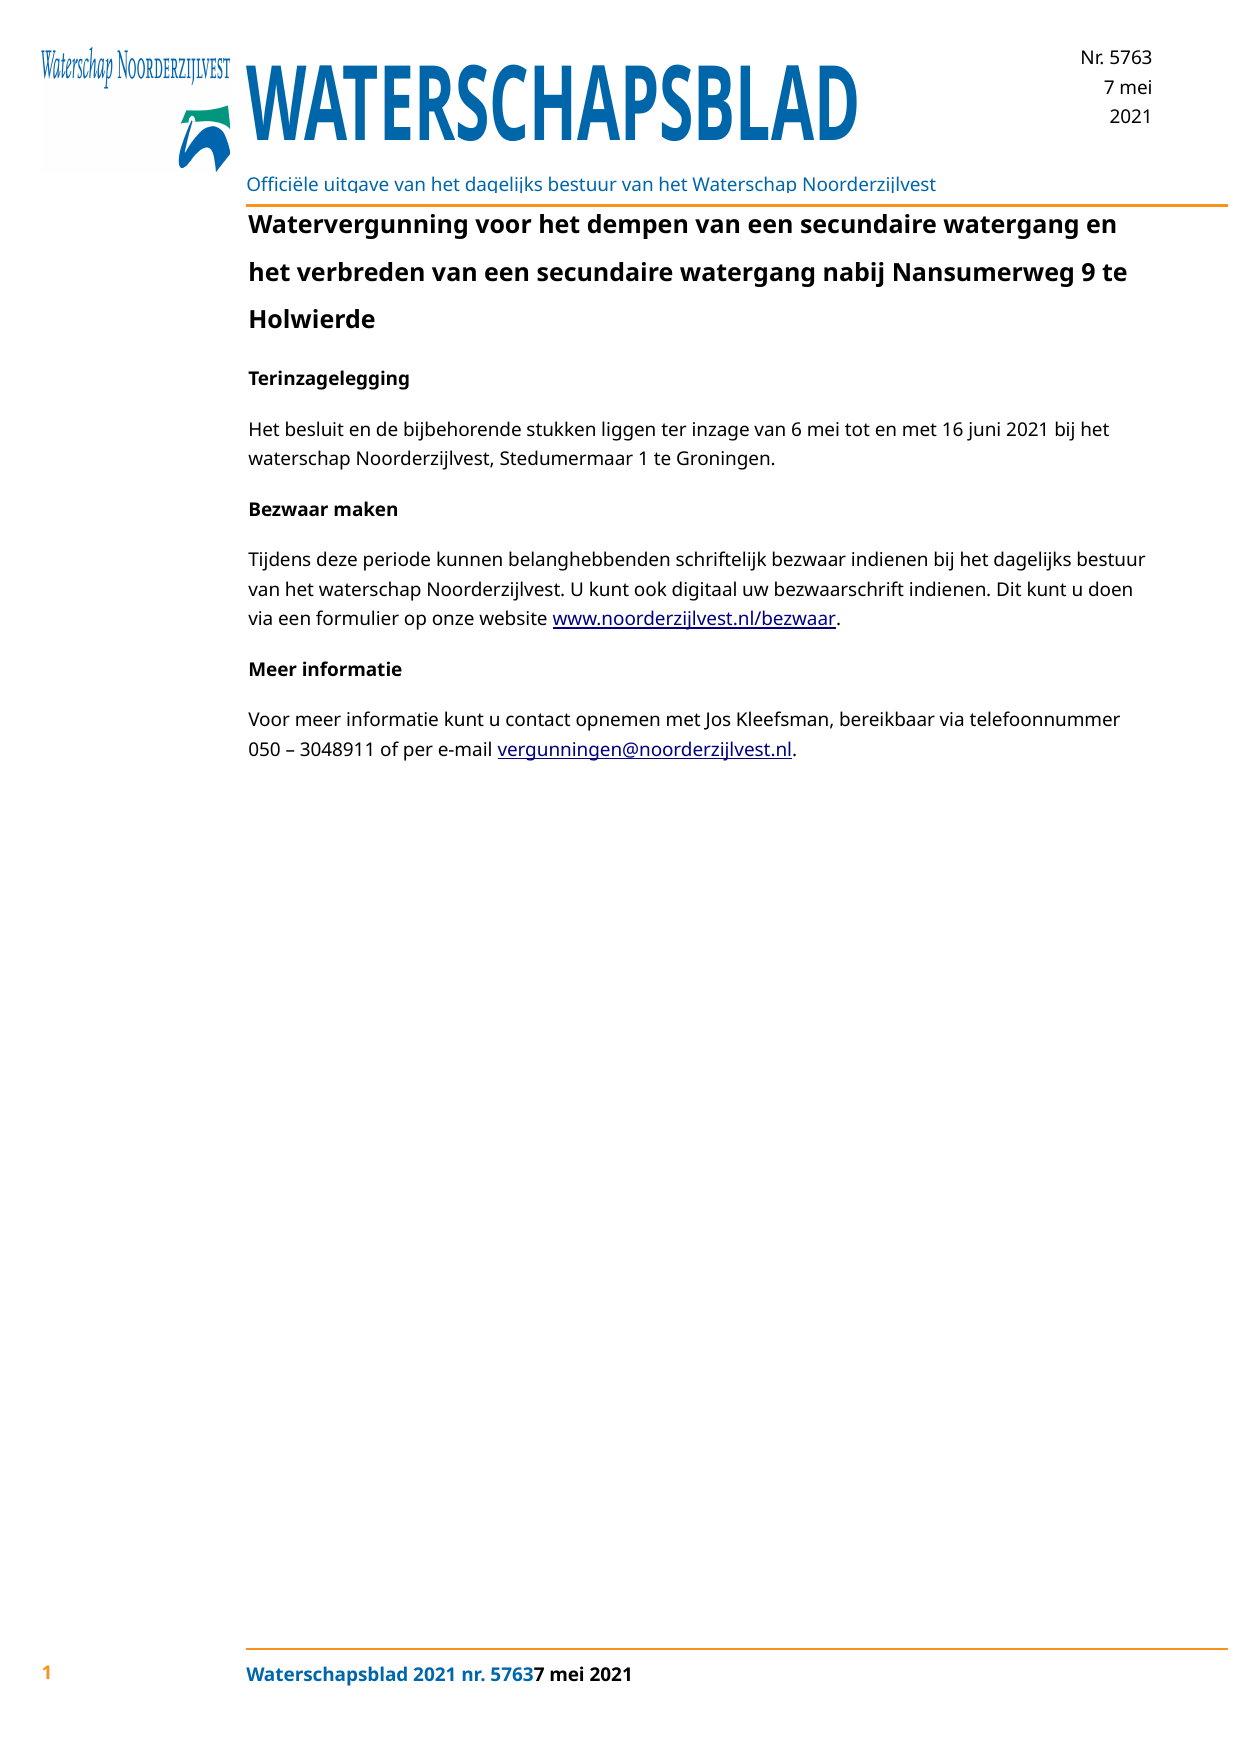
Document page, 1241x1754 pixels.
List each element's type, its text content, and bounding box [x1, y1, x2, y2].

text Watervergunning voor het dempen van een secundaire watergang en het verbreden van een secundaire watergang nabij Nansumerweg 9 te Holwierde [248, 207, 1152, 336]
picture [41, 47, 231, 172]
text Meer informatie [248, 656, 1152, 682]
text Tijdens deze periode kunnen belanghebbenden schriftelijk bezwaar indienen bij het dagelijks bestuur van het waterschap Noorderzijlvest. U kunt ook digitaal uw bezwaarschrift indienen. Dit kunt u doen via een formulier op onze website www.noorderzijlvest.nl/bezwaar. [248, 546, 1152, 631]
text Terinzagelegging [248, 366, 1152, 391]
text Voor meer informatie kunt u contact opnemen met Jos Kleefsman, bereikbaar via telefoonnummer 050 – 3048911 of per e-mail vergunningen@noorderzijlvest.nl. [248, 706, 1152, 762]
text Bezwaar maken [248, 496, 1152, 522]
text Het besluit en de bijbehorende stukken liggen ter inzage van 6 mei tot en met 16 juni 2021 bij het waterschap Noorderzijlvest, Stedumermaar 1 te Groningen. [248, 416, 1152, 471]
